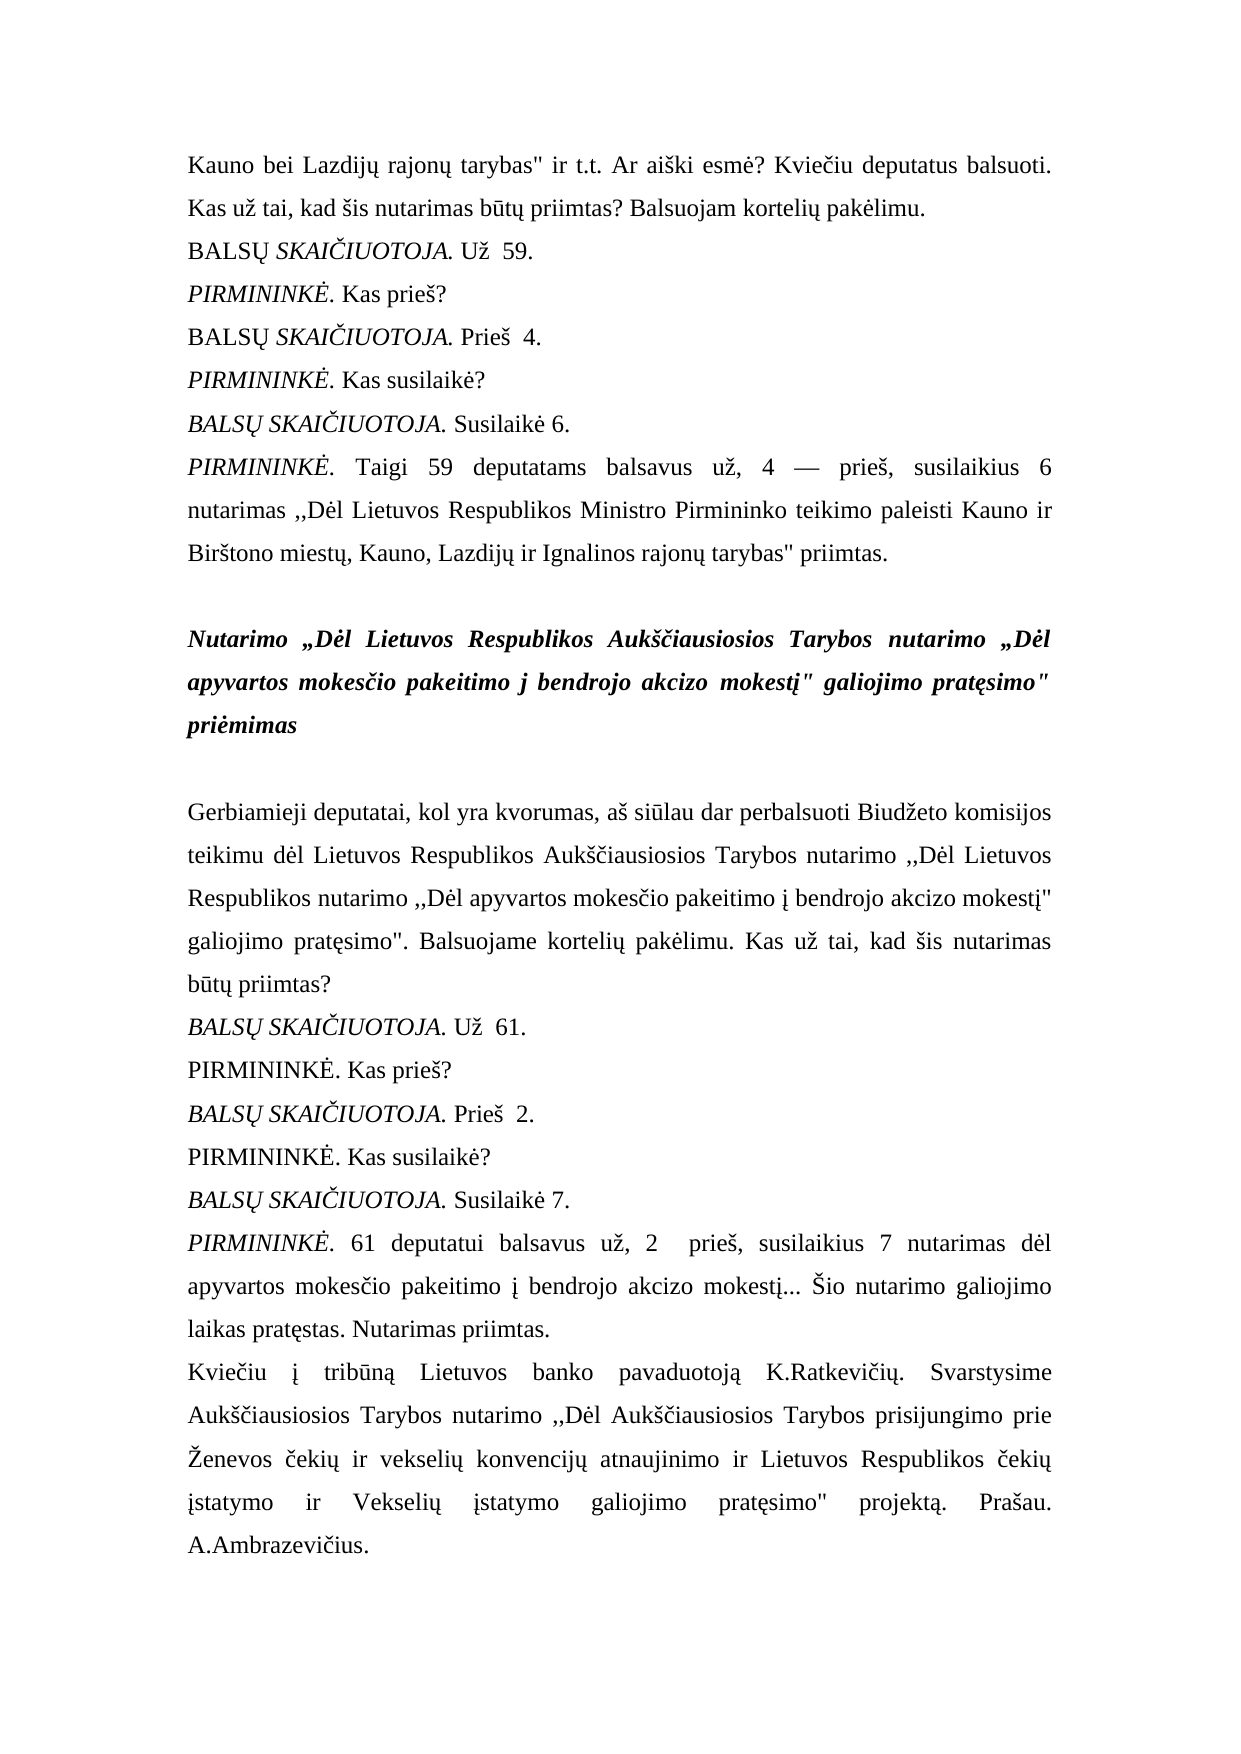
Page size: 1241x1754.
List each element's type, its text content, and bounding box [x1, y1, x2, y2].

text BALSŲ SKAIČIUOTOJA. Už 61. [187, 1012, 1053, 1041]
text BALSŲ SKAIČIUOTOJA. Už 59. [187, 236, 1053, 265]
text PIRMININKĖ. Kas susilaikė? [187, 366, 1053, 394]
text Kauno bei Lazdijų rajonų tarybas" ir t.t. Ar aiški esmė? Kviečiu deputatus balsuoti. Kas už tai, kad šis nutarimas būtų priimtas? Balsuojam kortelių pakėlimu. [187, 150, 1053, 222]
text BALSŲ SKAIČIUOTOJA. Susilaikė 6. [187, 409, 1053, 437]
text BALSŲ SKAIČIUOTOJA. Susilaikė 7. [187, 1185, 1053, 1214]
text Gerbiamieji deputatai, kol yra kvorumas, aš siūlau dar perbalsuoti Biudžeto komisijos teikimu dėl Lietuvos Respublikos Aukščiausiosios Tarybos nutarimo ,,Dėl Lietuvos Respublikos nutarimo ,,Dėl apyvartos mokesčio pakeitimo į bendrojo akcizo mokestį" galiojimo pratęsimo". Balsuojame kortelių pakėlimu. Kas už tai, kad šis nutarimas būtų priimtas? [187, 797, 1053, 998]
text BALSŲ SKAIČIUOTOJA. Prieš 2. [187, 1099, 1053, 1127]
text BALSŲ SKAIČIUOTOJA. Prieš 4. [187, 322, 1053, 351]
text PIRMININKĖ. Kas prieš? [187, 279, 1053, 308]
text Kviečiu į tribūną Lietuvos banko pavaduotoją K.Ratkevičių. Svarstysime Aukščiausiosios Tarybos nutarimo ,,Dėl Aukščiausiosios Tarybos prisijungimo prie Ženevos čekių ir vekselių konvencijų atnaujinimo ir Lietuvos Respublikos čekių įstatymo ir Vekselių įstatymo galiojimo pratęsimo" projektą. Prašau. A.Ambrazevičius. [187, 1357, 1053, 1559]
text PIRMININKĖ. 61 deputatui balsavus už, 2 prieš, susilaikius 7 nutarimas dėl apyvartos mokesčio pakeitimo į bendrojo akcizo mokestį... Šio nutarimo galiojimo laikas pratęstas. Nutarimas priimtas. [187, 1228, 1053, 1343]
text PIRMININKĖ. Kas susilaikė? [187, 1142, 1053, 1171]
text PIRMININKĖ. Taigi 59 deputatams balsavus už, 4 — prieš, susilaikius 6 nutarimas ,,Dėl Lietuvos Respublikos Ministro Pirmininko teikimo paleisti Kauno ir Birštono miestų, Kauno, Lazdijų ir Ignalinos rajonų tarybas" priimtas. [187, 452, 1053, 567]
text Nutarimo „Dėl Lietuvos Respublikos Aukščiausiosios Tarybos nutarimo „Dėl apyvartos mokesčio pakeitimo j bendrojo akcizo mokestį" galiojimo pratęsimo" priėmimas [187, 624, 1053, 739]
text PIRMININKĖ. Kas prieš? [187, 1056, 1053, 1084]
